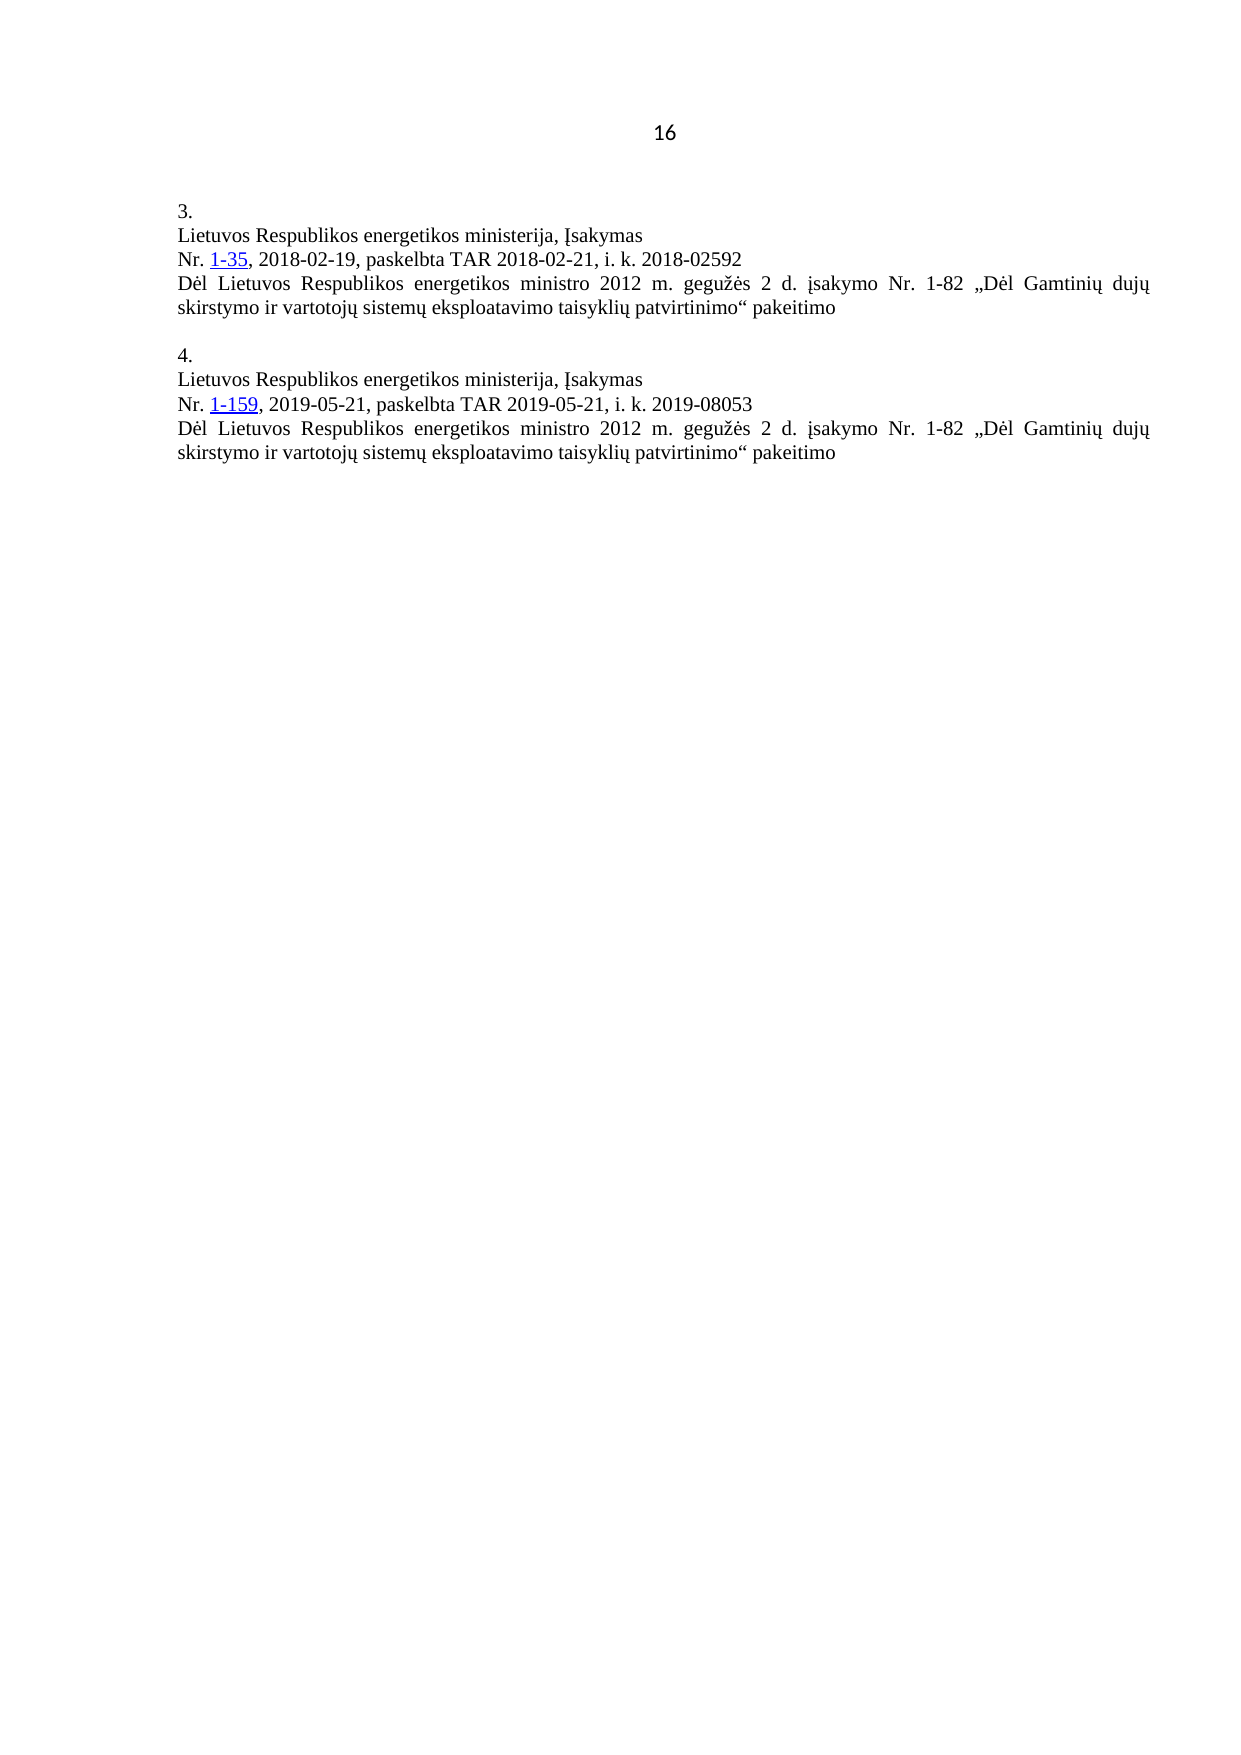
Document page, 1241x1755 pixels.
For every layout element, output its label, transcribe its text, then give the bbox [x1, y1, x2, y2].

text 4. [177, 343, 1152, 367]
text Nr. 1-159, 2019-05-21, paskelbta TAR 2019-05-21, i. k. 2019-08053 [177, 391, 1152, 416]
text Lietuvos Respublikos energetikos ministerija, Įsakymas [177, 367, 1152, 391]
text Dėl Lietuvos Respublikos energetikos ministro 2012 m. gegužės 2 d. įsakymo Nr. 1-82 „Dėl Gamtinių dujų skirstymo ir vartotojų sistemų eksploatavimo taisyklių patvirtinimo“ pakeitimo [177, 416, 1152, 464]
text 3. [177, 199, 1152, 223]
text Dėl Lietuvos Respublikos energetikos ministro 2012 m. gegužės 2 d. įsakymo Nr. 1-82 „Dėl Gamtinių dujų skirstymo ir vartotojų sistemų eksploatavimo taisyklių patvirtinimo“ pakeitimo [177, 271, 1152, 319]
text Lietuvos Respublikos energetikos ministerija, Įsakymas [177, 223, 1152, 247]
text Nr. 1-35, 2018-02-19, paskelbta TAR 2018-02-21, i. k. 2018-02592 [177, 247, 1152, 271]
